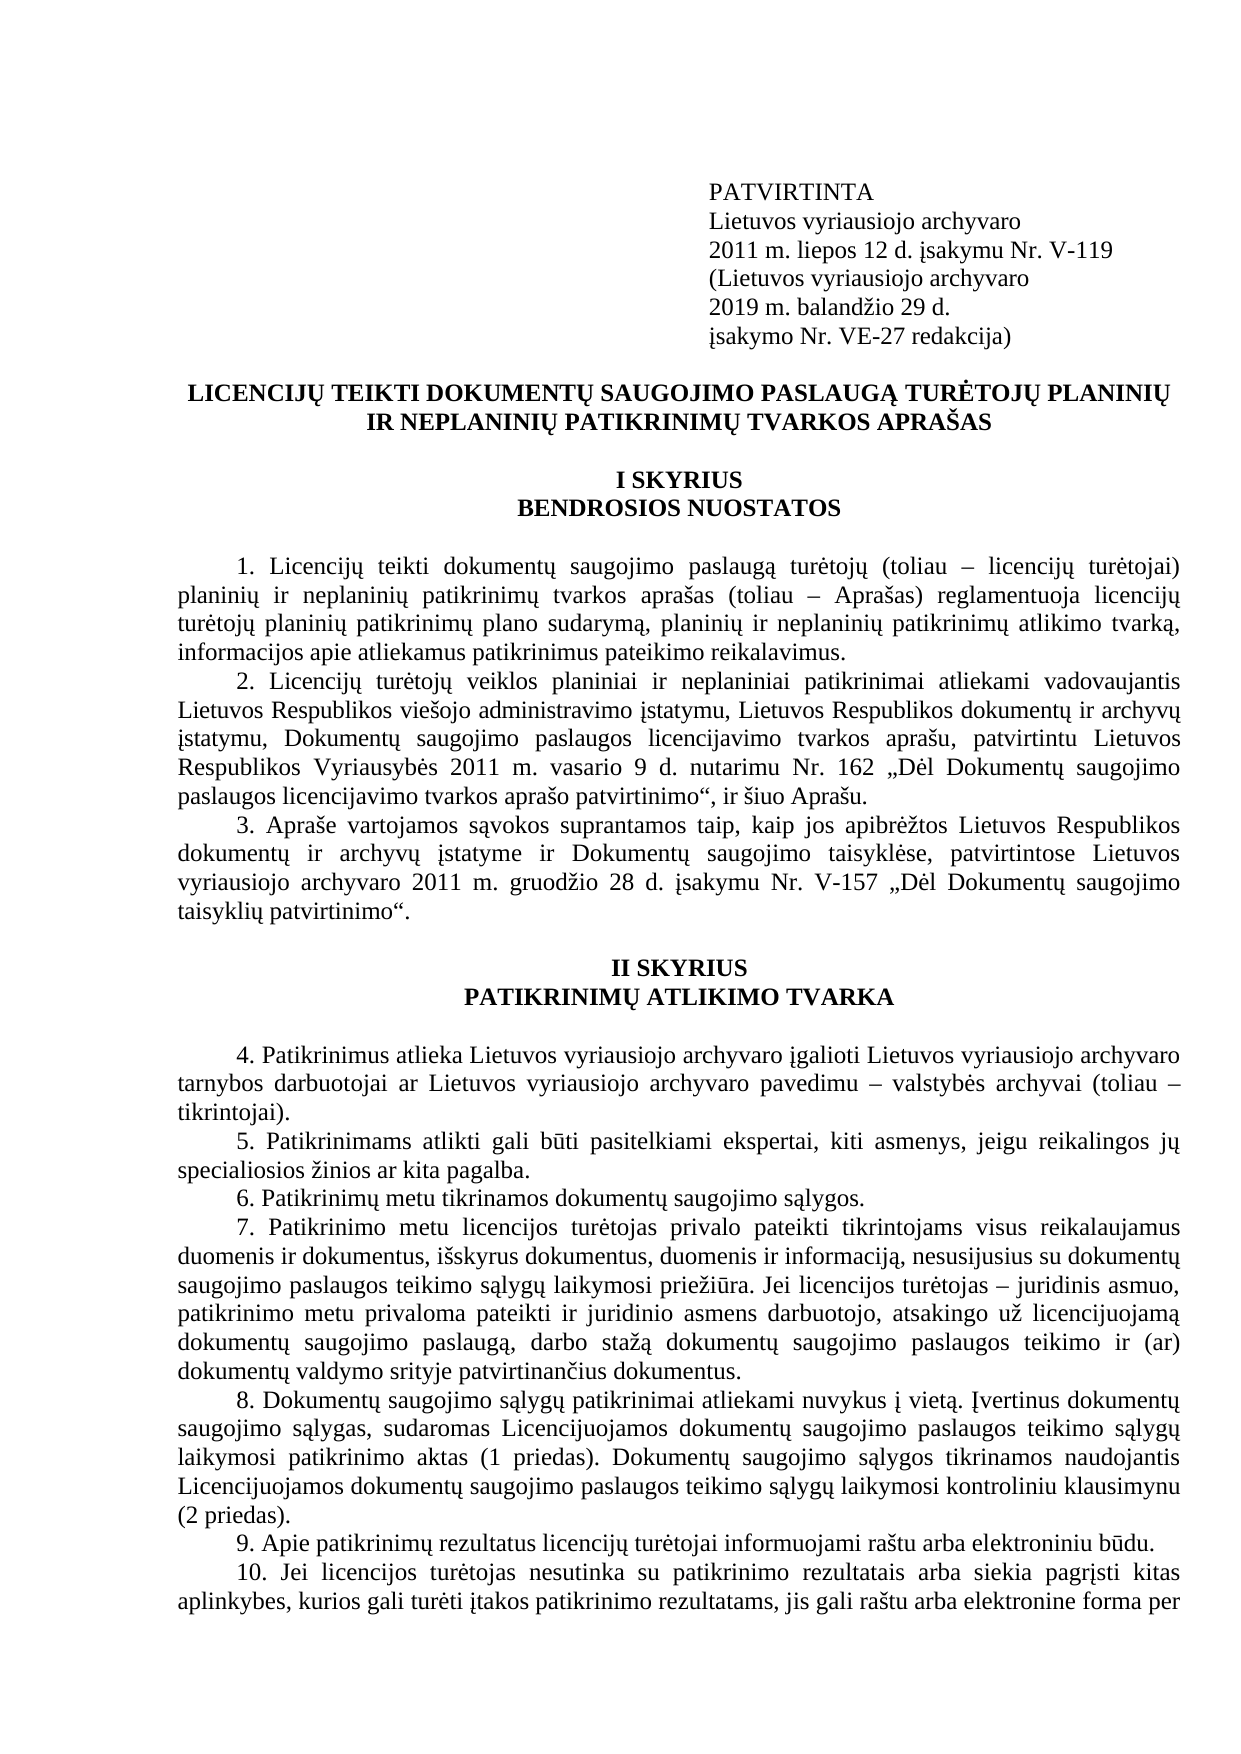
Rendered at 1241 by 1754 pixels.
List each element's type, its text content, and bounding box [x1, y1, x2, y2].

text 3. Apraše vartojamos sąvokos suprantamos taip, kaip jos apibrėžtos Lietuvos Respublikos dokumentų ir archyvų įstatyme ir Dokumentų saugojimo taisyklėse, patvirtintose Lietuvos vyriausiojo archyvaro 2011 m. gruodžio 28 d. įsakymu Nr. V-157 „Dėl Dokumentų saugojimo taisyklių patvirtinimo“. [177, 810, 1181, 925]
text Lietuvos vyriausiojo archyvaro [177, 206, 1181, 235]
text (Lietuvos vyriausiojo archyvaro [177, 263, 1181, 292]
text 2019 m. balandžio 29 d. [177, 292, 1181, 321]
text BENDROSIOS NUOSTATOS [177, 493, 1181, 522]
text 8. Dokumentų saugojimo sąlygų patikrinimai atliekami nuvykus į vietą. Įvertinus dokumentų saugojimo sąlygas, sudaromas Licencijuojamos dokumentų saugojimo paslaugos teikimo sąlygų laikymosi patikrinimo aktas (1 priedas). Dokumentų saugojimo sąlygos tikrinamos naudojantis Licencijuojamos dokumentų saugojimo paslaugos teikimo sąlygų laikymosi kontroliniu klausimynu (2 priedas). [177, 1385, 1181, 1528]
text 1. Licencijų teikti dokumentų saugojimo paslaugą turėtojų (toliau – licencijų turėtojai) planinių ir neplaninių patikrinimų tvarkos aprašas (toliau – Aprašas) reglamentuoja licencijų turėtojų planinių patikrinimų plano sudarymą, planinių ir neplaninių patikrinimų atlikimo tvarką, informacijos apie atliekamus patikrinimus pateikimo reikalavimus. [177, 551, 1181, 666]
text LICENCIJų TEIKTI DOKUMENTŲ SAUGOJIMO PASLAUGą TURĖTOJŲ PLANINIŲ IR NEPLANINIŲ PATIKRINIMŲ TVARKOS APRAŠAS [177, 378, 1181, 436]
text 6. Patikrinimų metu tikrinamos dokumentų saugojimo sąlygos. [177, 1183, 1181, 1212]
text I SKYRIUS [177, 465, 1181, 493]
text II SKYRIUS [177, 953, 1181, 982]
text 9. Apie patikrinimų rezultatus licencijų turėtojai informuojami raštu arba elektroniniu būdu. [177, 1528, 1181, 1557]
text 4. Patikrinimus atlieka Lietuvos vyriausiojo archyvaro įgalioti Lietuvos vyriausiojo archyvaro tarnybos darbuotojai ar Lietuvos vyriausiojo archyvaro pavedimu – valstybės archyvai (toliau – tikrintojai). [177, 1040, 1181, 1126]
text 2011 m. liepos 12 d. įsakymu Nr. V-119 [177, 235, 1181, 263]
text įsakymo Nr. VE-27 redakcija) [177, 321, 1181, 350]
text PATIKRINIMŲ ATLIKIMO TVARKA [177, 982, 1181, 1011]
text 7. Patikrinimo metu licencijos turėtojas privalo pateikti tikrintojams visus reikalaujamus duomenis ir dokumentus, išskyrus dokumentus, duomenis ir informaciją, nesusijusius su dokumentų saugojimo paslaugos teikimo sąlygų laikymosi priežiūra. Jei licencijos turėtojas – juridinis asmuo, patikrinimo metu privaloma pateikti ir juridinio asmens darbuotojo, atsakingo už licencijuojamą dokumentų saugojimo paslaugą, darbo stažą dokumentų saugojimo paslaugos teikimo ir (ar) dokumentų valdymo srityje patvirtinančius dokumentus. [177, 1212, 1181, 1385]
text 5. Patikrinimams atlikti gali būti pasitelkiami ekspertai, kiti asmenys, jeigu reikalingos jų specialiosios žinios ar kita pagalba. [177, 1126, 1181, 1183]
text 2. Licencijų turėtojų veiklos planiniai ir neplaniniai patikrinimai atliekami vadovaujantis Lietuvos Respublikos viešojo administravimo įstatymu, Lietuvos Respublikos dokumentų ir archyvų įstatymu, Dokumentų saugojimo paslaugos licencijavimo tvarkos aprašu, patvirtintu Lietuvos Respublikos Vyriausybės 2011 m. vasario 9 d. nutarimu Nr. 162 „Dėl Dokumentų saugojimo paslaugos licencijavimo tvarkos aprašo patvirtinimo“, ir šiuo Aprašu. [177, 666, 1181, 810]
text PATVIRTINTA [177, 177, 1181, 206]
text 10. Jei licencijos turėtojas nesutinka su patikrinimo rezultatais arba siekia pagrįsti kitas aplinkybes, kurios gali turėti įtakos patikrinimo rezultatams, jis gali raštu arba elektronine forma per [177, 1557, 1181, 1615]
